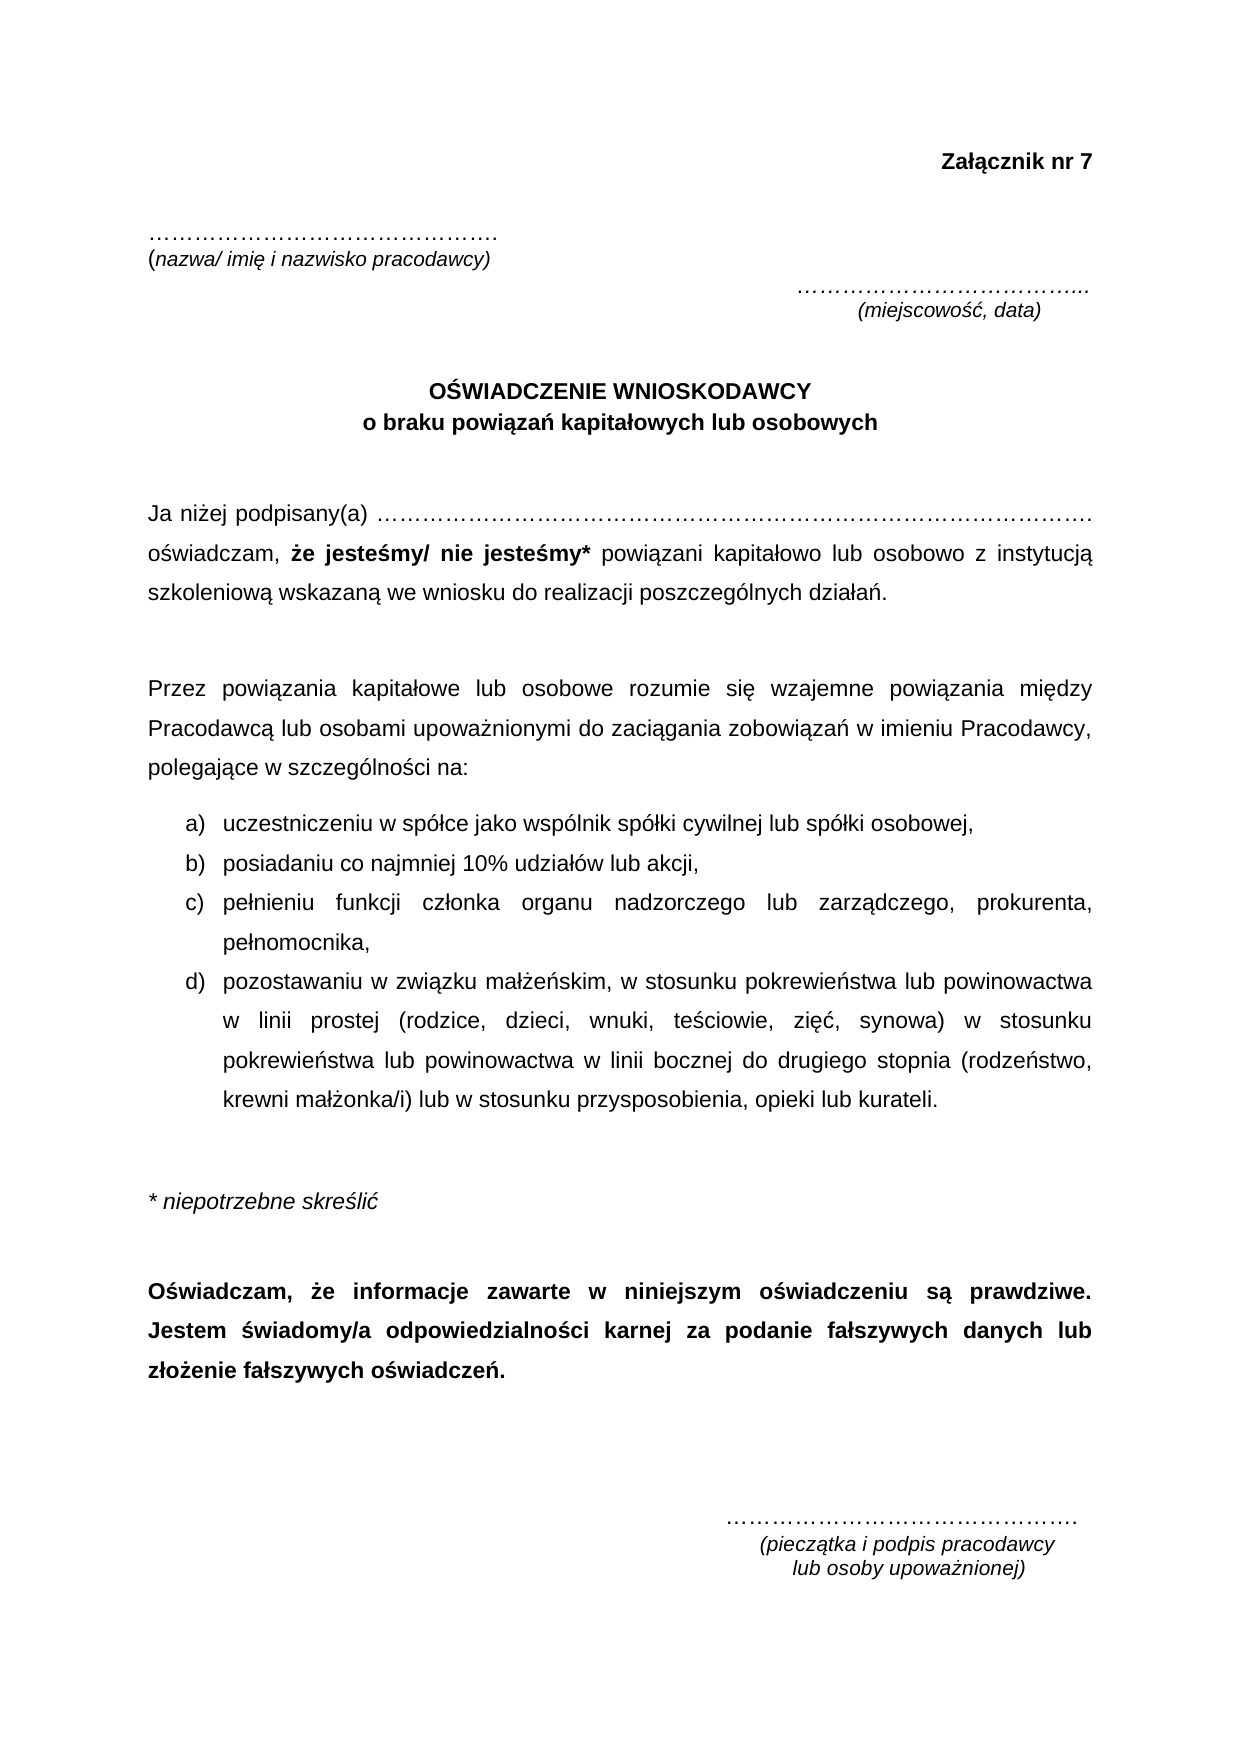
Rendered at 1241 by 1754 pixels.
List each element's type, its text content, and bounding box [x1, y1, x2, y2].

text Przez powiązania kapitałowe lub osobowe rozumie się wzajemne powiązania między Pracodawcą lub osobami upoważnionymi do zaciągania zobowiązań w imieniu Pracodawcy, polegające w szczególności na: [148, 636, 1093, 780]
list posiadaniu co najmniej 10% udziałów lub akcji, [185, 849, 1093, 876]
text Ja niżej podpisany(a) …………………………………………………………………………………. oświadczam, że jesteśmy/ nie jesteśmy* powiązani kapitałowo lub osobowo z instytucją szkoleniową wskazaną we wniosku do realizacji poszczególnych działań. [148, 500, 1093, 606]
text ………………………………... [148, 272, 1093, 298]
text * niepotrzebne skreślić [148, 1188, 1093, 1214]
text Załącznik nr 7 [148, 148, 1093, 174]
text Oświadczam, że informacje zawarte w niniejszym oświadczeniu są prawdziwe. Jestem świadomy/a odpowiedzialności karnej za podanie fałszywych danych lub złożenie fałszywych oświadczeń. [148, 1278, 1093, 1383]
list pełnieniu funkcji członka organu nadzorczego lub zarządczego, prokurenta, pełnomocnika, [185, 889, 1093, 955]
text lub osoby upoważnionej) [148, 1556, 1093, 1580]
text (miejscowość, data) [148, 298, 1093, 322]
list uczestniczeniu w spółce jako wspólnik spółki cywilnej lub spółki osobowej, [185, 810, 1093, 836]
text (pieczątka i podpis pracodawcy [148, 1529, 1093, 1556]
text ………………………………………. (nazwa/ imię i nazwisko pracodawcy) [148, 219, 1093, 272]
text ………………………………………. [148, 1503, 1093, 1529]
text OŚWIADCZENIE WNIOSKODAWCY o braku powiązań kapitałowych lub osobowych [148, 378, 1093, 435]
list pozostawaniu w związku małżeńskim, w stosunku pokrewieństwa lub powinowactwa w linii prostej (rodzice, dzieci, wnuki, teściowie, zięć, synowa) w stosunku pokrewieństwa lub powinowactwa w linii bocznej do drugiego stopnia (rodzeństwo, krewni małżonka/i) lub w stosunku przysposobienia, opieki lub kurateli. [185, 968, 1093, 1113]
